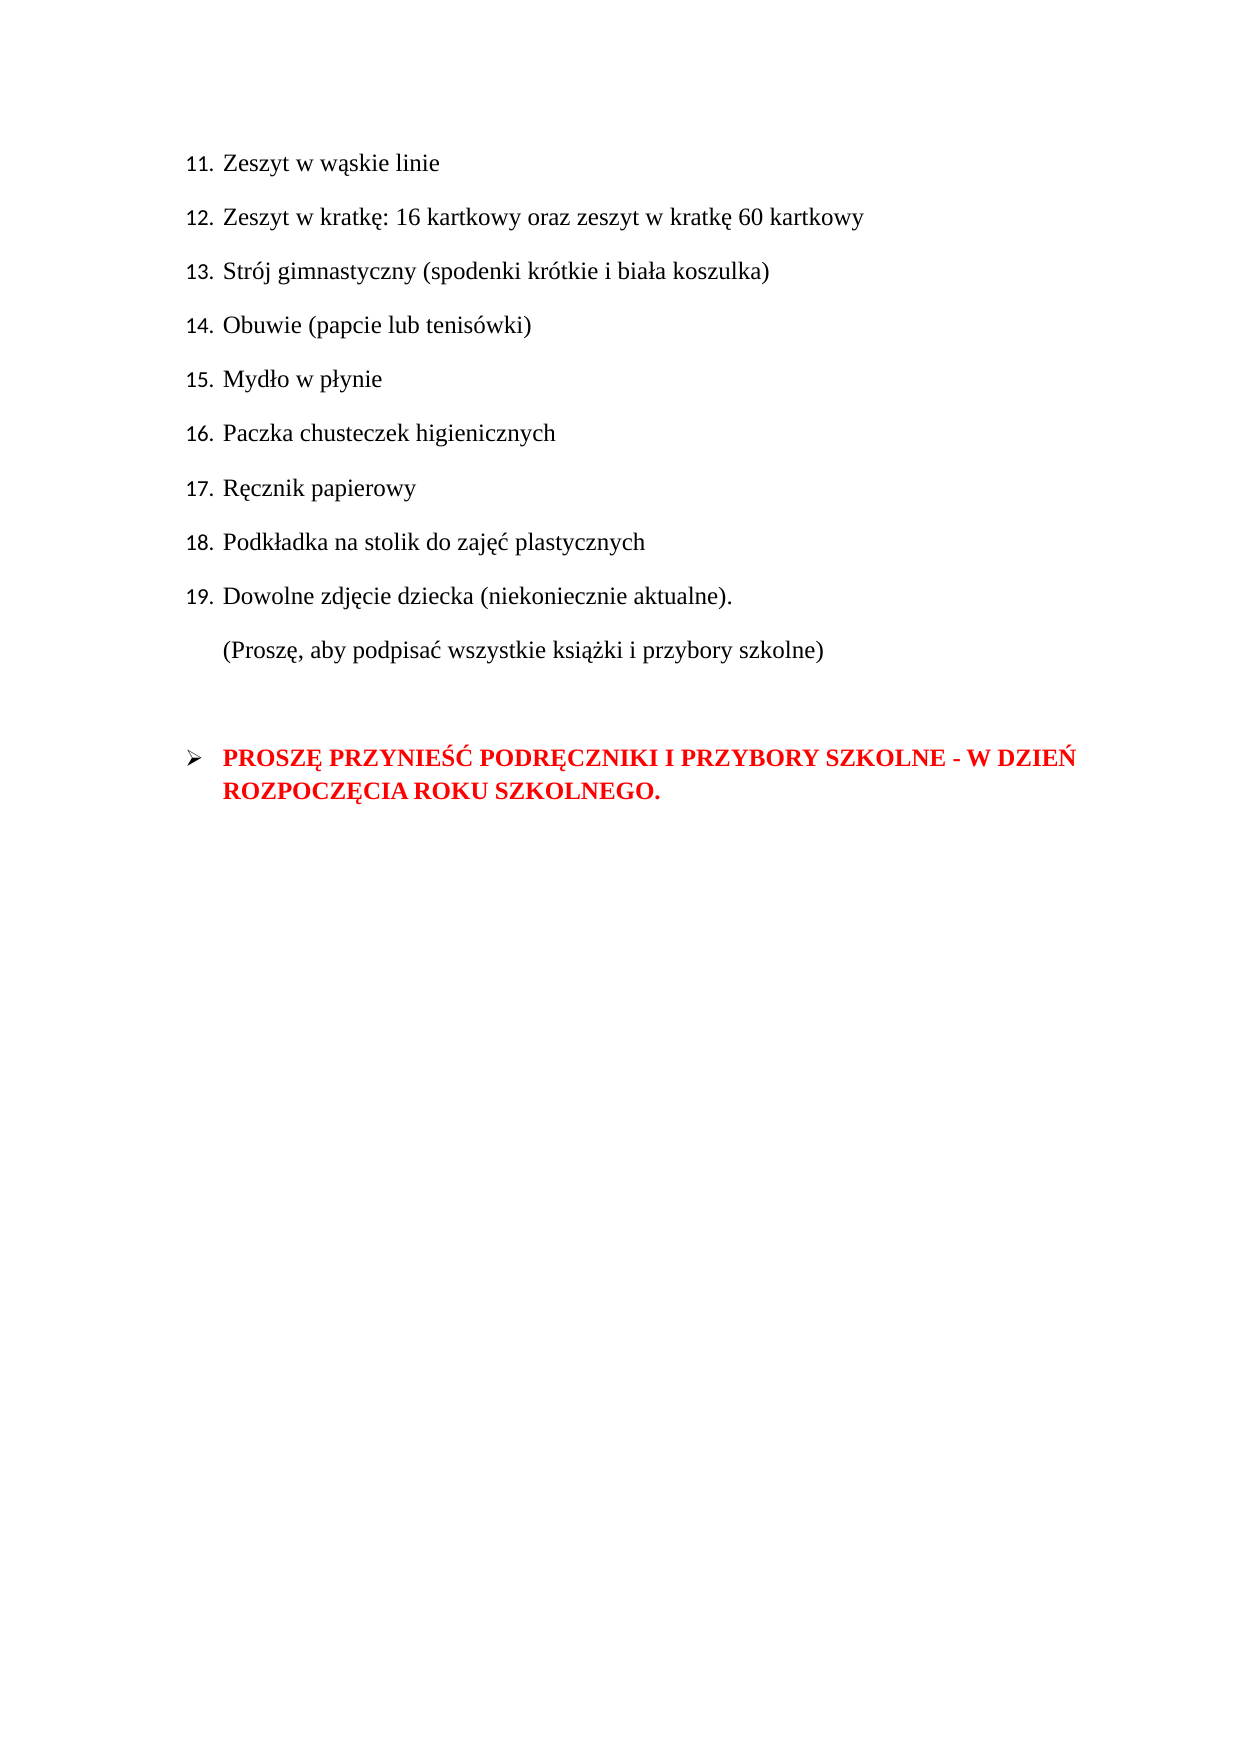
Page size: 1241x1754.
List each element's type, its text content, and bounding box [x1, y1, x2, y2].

list Ręcznik papierowy [185, 473, 1093, 502]
list Zeszyt w wąskie linie [185, 148, 1093, 177]
list Mydło w płynie [185, 364, 1093, 393]
list Strój gimnastyczny (spodenki krótkie i biała koszulka) [185, 256, 1093, 285]
list Obuwie (papcie lub tenisówki) [185, 310, 1093, 339]
list Dowolne zdjęcie dziecka (niekoniecznie aktualne). [185, 581, 1093, 610]
list Paczka chusteczek higienicznych [185, 418, 1093, 447]
list (Proszę, aby podpisać wszystkie książki i przybory szkolne) [223, 635, 1093, 664]
list Podkładka na stolik do zajęć plastycznych [185, 527, 1093, 556]
list PROSZĘ PRZYNIEŚĆ PODRĘCZNIKI I PRZYBORY SZKOLNE - W DZIEŃ ROZPOCZĘCIA ROKU SZKOLNEGO. [185, 743, 1093, 804]
list Zeszyt w kratkę: 16 kartkowy oraz zeszyt w kratkę 60 kartkowy [185, 202, 1093, 231]
